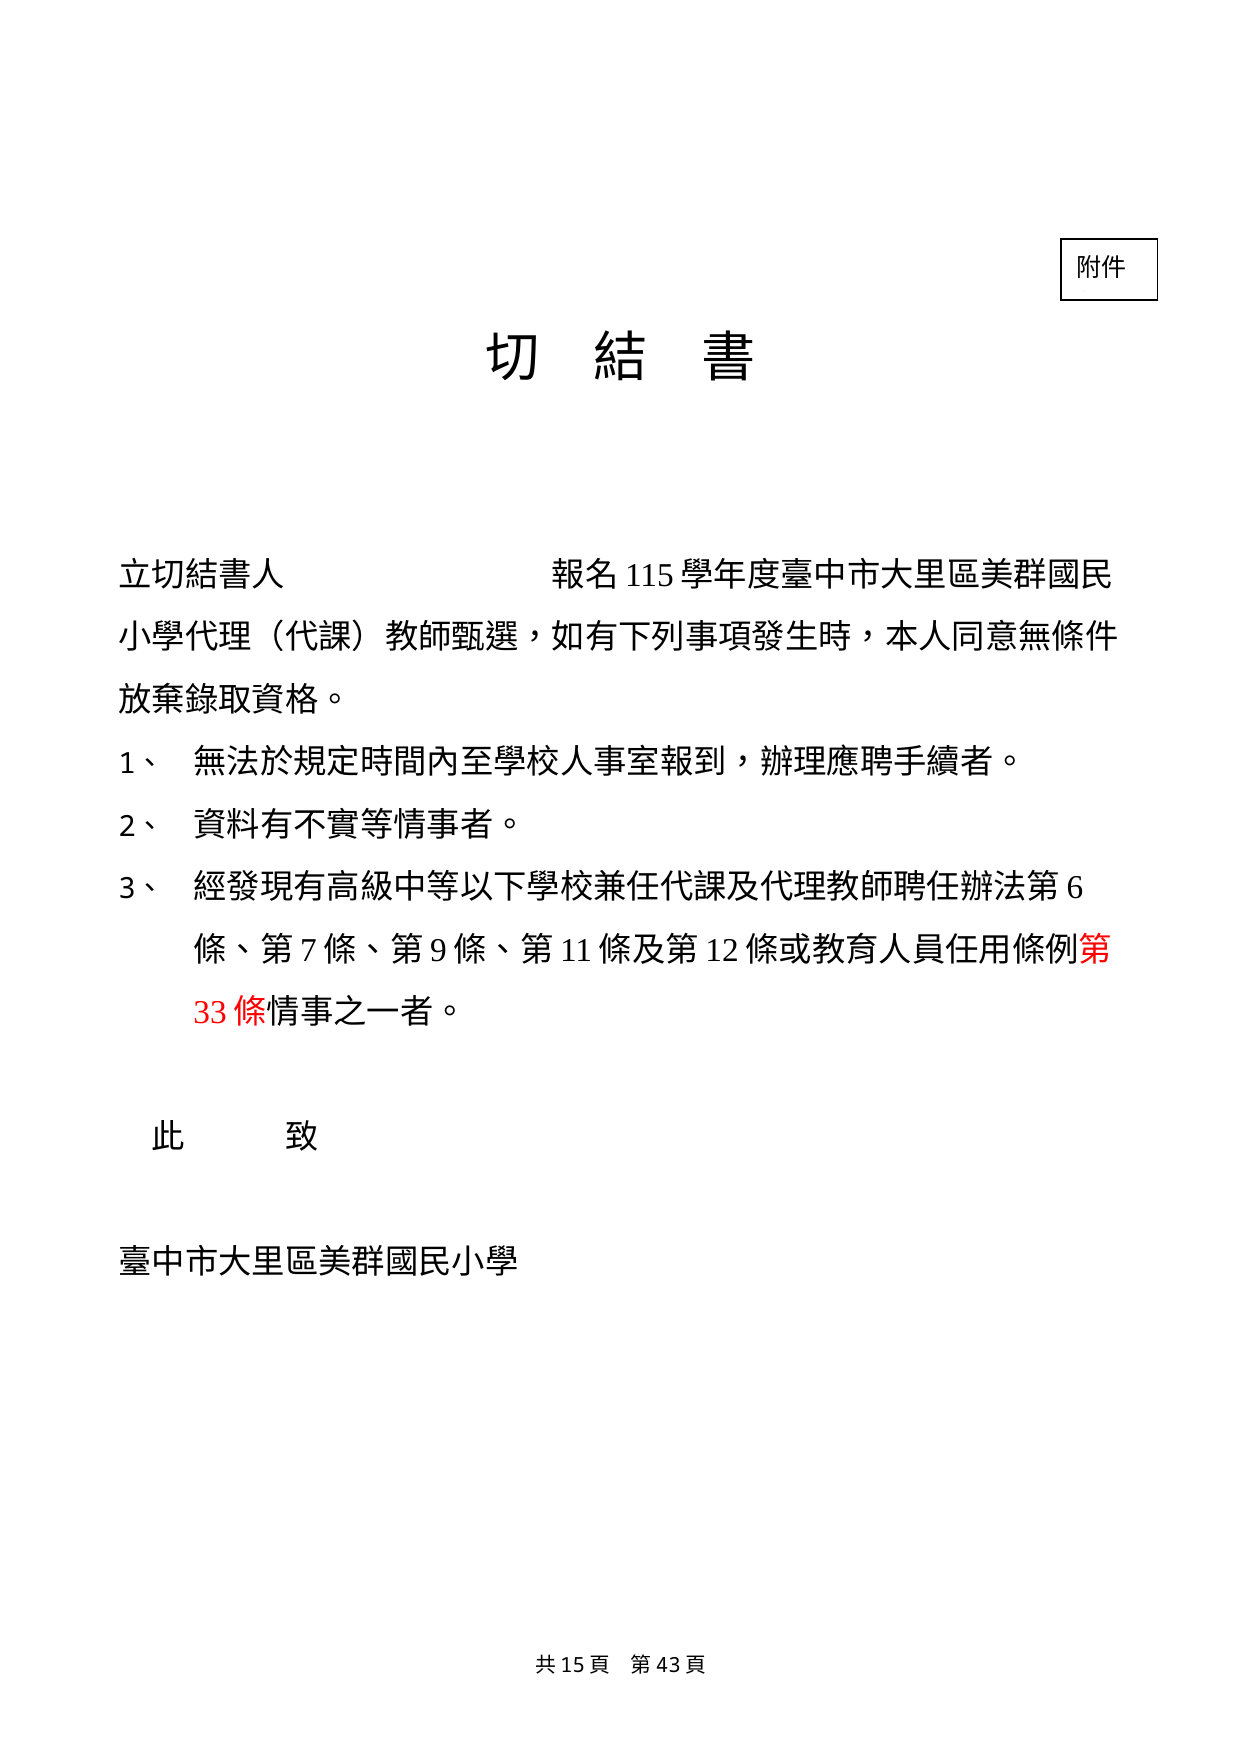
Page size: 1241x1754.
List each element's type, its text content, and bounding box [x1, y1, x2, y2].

list 資料有不實等情事者。 [118, 780, 1122, 843]
text 切 結 書 [118, 280, 1122, 405]
text 此 致 [118, 1093, 1122, 1155]
text 附件3 [1077, 247, 1142, 292]
text 臺中市大里區美群國民小學 [118, 1218, 1122, 1280]
text 切 結 書 [1062, 240, 1157, 299]
list 經發現有高級中等以下學校兼任代課及代理教師聘任辦法第6條、第7條、第9條、第11條及第12條或教育人員任用條例第33條情事之一者。 [118, 843, 1122, 1030]
text 立切結書人 報名115學年度臺中市大里區美群國民小學代理（代課）教師甄選，如有下列事項發生時，本人同意無條件放棄錄取資格。 [118, 530, 1122, 718]
list 無法於規定時間內至學校人事室報到，辦理應聘手續者。 [118, 718, 1122, 780]
